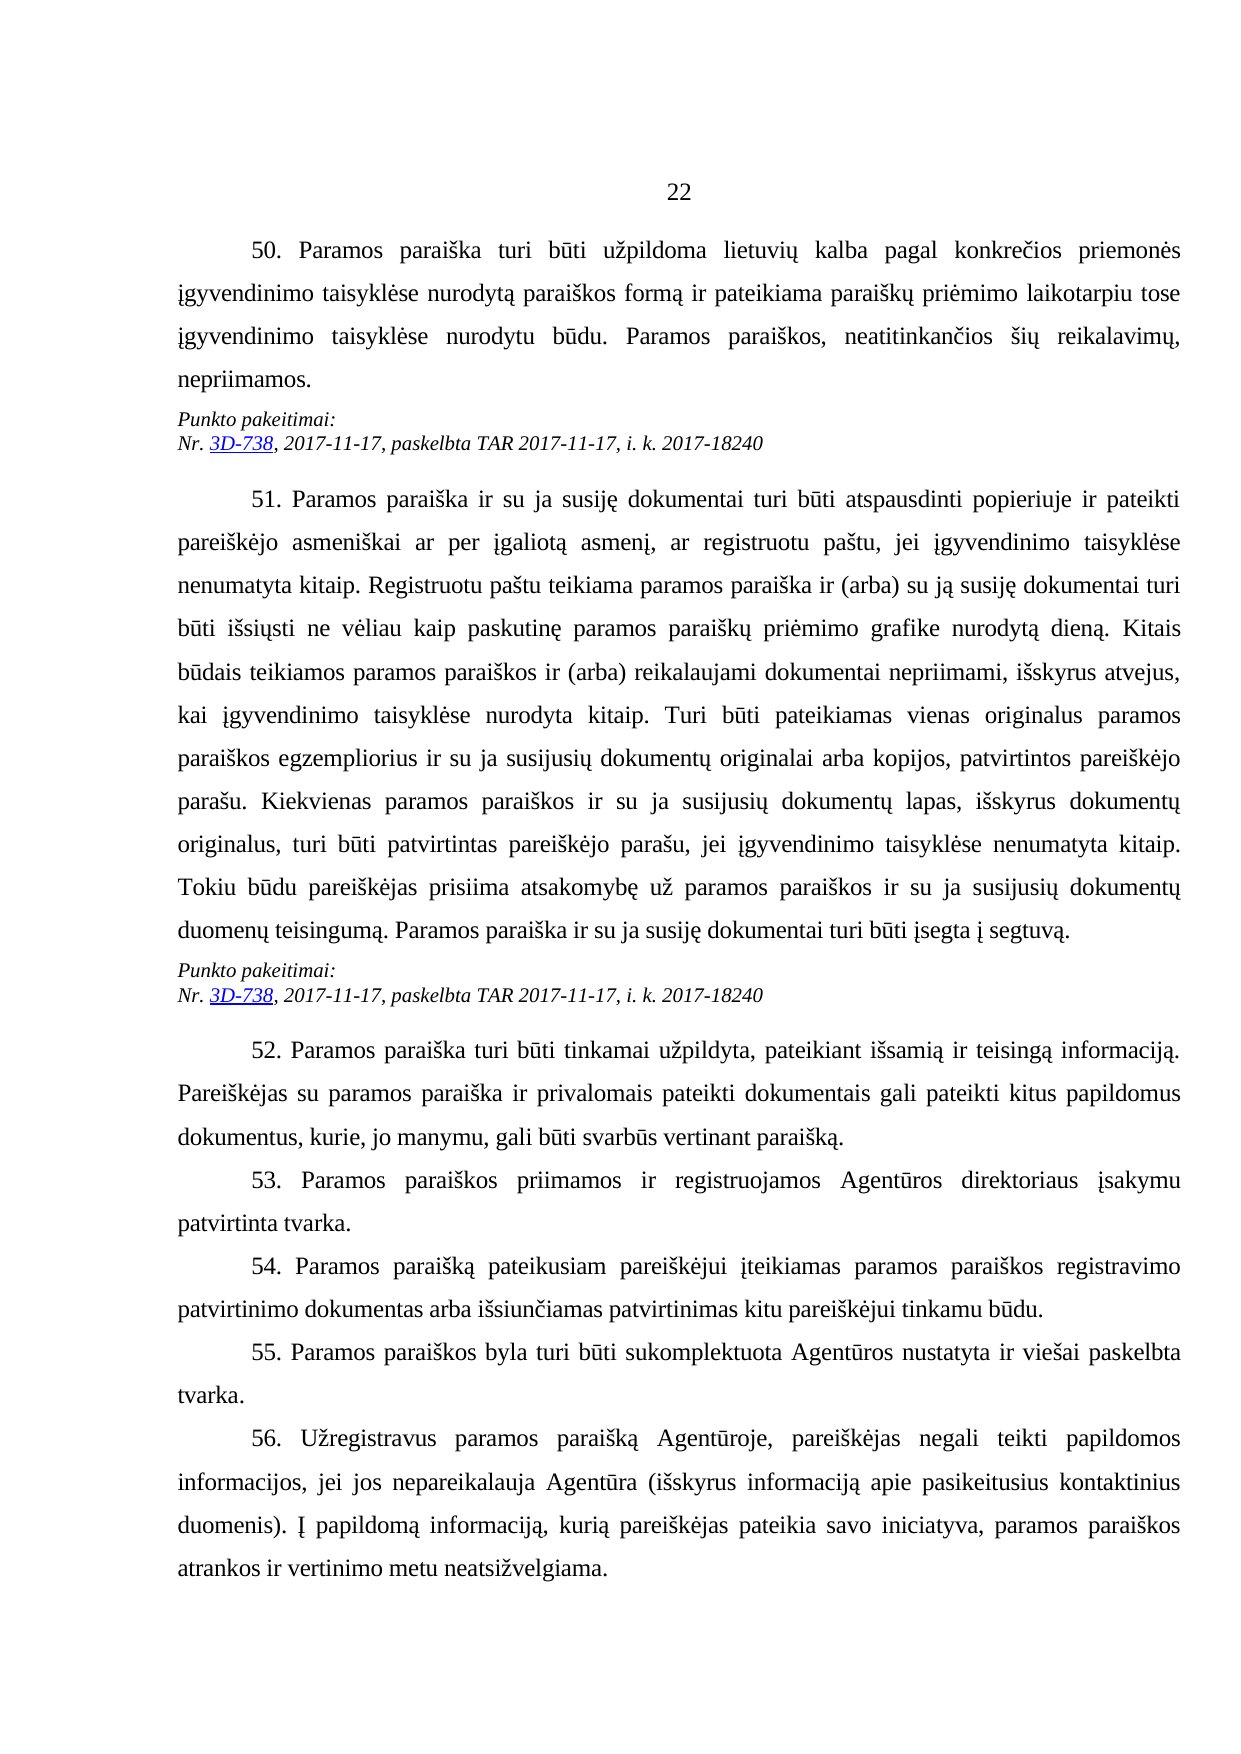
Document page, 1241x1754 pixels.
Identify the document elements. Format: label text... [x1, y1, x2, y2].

text 56. Užregistravus paramos paraišką Agentūroje, pareiškėjas negali teikti papildomos informacijos, jei jos nepareikalauja Agentūra (išskyrus informaciją apie pasikeitusius kontaktinius duomenis). Į papildomą informaciją, kurią pareiškėjas pateikia savo iniciatyva, paramos paraiškos atrankos ir vertinimo metu neatsižvelgiama. [177, 1423, 1181, 1582]
text 52. Paramos paraiška turi būti tinkamai užpildyta, pateikiant išsamią ir teisingą informaciją. Pareiškėjas su paramos paraiška ir privalomais pateikti dokumentais gali pateikti kitus papildomus dokumentus, kurie, jo manymu, gali būti svarbūs vertinant paraišką. [177, 1035, 1181, 1150]
text 51. Paramos paraiška ir su ja susiję dokumentai turi būti atspausdinti popieriuje ir pateikti pareiškėjo asmeniškai ar per įgaliotą asmenį, ar registruotu paštu, jei įgyvendinimo taisyklėse nenumatyta kitaip. Registruotu paštu teikiama paramos paraiška ir (arba) su ją susiję dokumentai turi būti išsiųsti ne vėliau kaip paskutinę paramos paraiškų priėmimo grafike nurodytą dieną. Kitais būdais teikiamos paramos paraiškos ir (arba) reikalaujami dokumentai nepriimami, išskyrus atvejus, kai įgyvendinimo taisyklėse nurodyta kitaip. Turi būti pateikiamas vienas originalus paramos paraiškos egzempliorius ir su ja susijusių dokumentų originalai arba kopijos, patvirtintos pareiškėjo parašu. Kiekvienas paramos paraiškos ir su ja susijusių dokumentų lapas, išskyrus dokumentų originalus, turi būti patvirtintas pareiškėjo parašu, jei įgyvendinimo taisyklėse nenumatyta kitaip. Tokiu būdu pareiškėjas prisiima atsakomybę už paramos paraiškos ir su ja susijusių dokumentų duomenų teisingumą. Paramos paraiška ir su ja susiję dokumentai turi būti įsegta į segtuvą. [177, 484, 1181, 944]
text Nr. 3D-738, 2017-11-17, paskelbta TAR 2017-11-17, i. k. 2017-18240 [177, 982, 1181, 1007]
text Punkto pakeitimai: [177, 407, 1181, 431]
text 55. Paramos paraiškos byla turi būti sukomplektuota Agentūros nustatyta ir viešai paskelbta tvarka. [177, 1337, 1181, 1409]
text Punkto pakeitimai: [177, 958, 1181, 982]
text 53. Paramos paraiškos priimamos ir registruojamos Agentūros direktoriaus įsakymu patvirtinta tvarka. [177, 1165, 1181, 1237]
text 54. Paramos paraišką pateikusiam pareiškėjui įteikiamas paramos paraiškos registravimo patvirtinimo dokumentas arba išsiunčiamas patvirtinimas kitu pareiškėjui tinkamu būdu. [177, 1251, 1181, 1323]
text 50. Paramos paraiška turi būti užpildoma lietuvių kalba pagal konkrečios priemonės įgyvendinimo taisyklėse nurodytą paraiškos formą ir pateikiama paraiškų priėmimo laikotarpiu tose įgyvendinimo taisyklėse nurodytu būdu. Paramos paraiškos, neatitinkančios šių reikalavimų, nepriimamos. [177, 235, 1181, 393]
text Nr. 3D-738, 2017-11-17, paskelbta TAR 2017-11-17, i. k. 2017-18240 [177, 431, 1181, 455]
